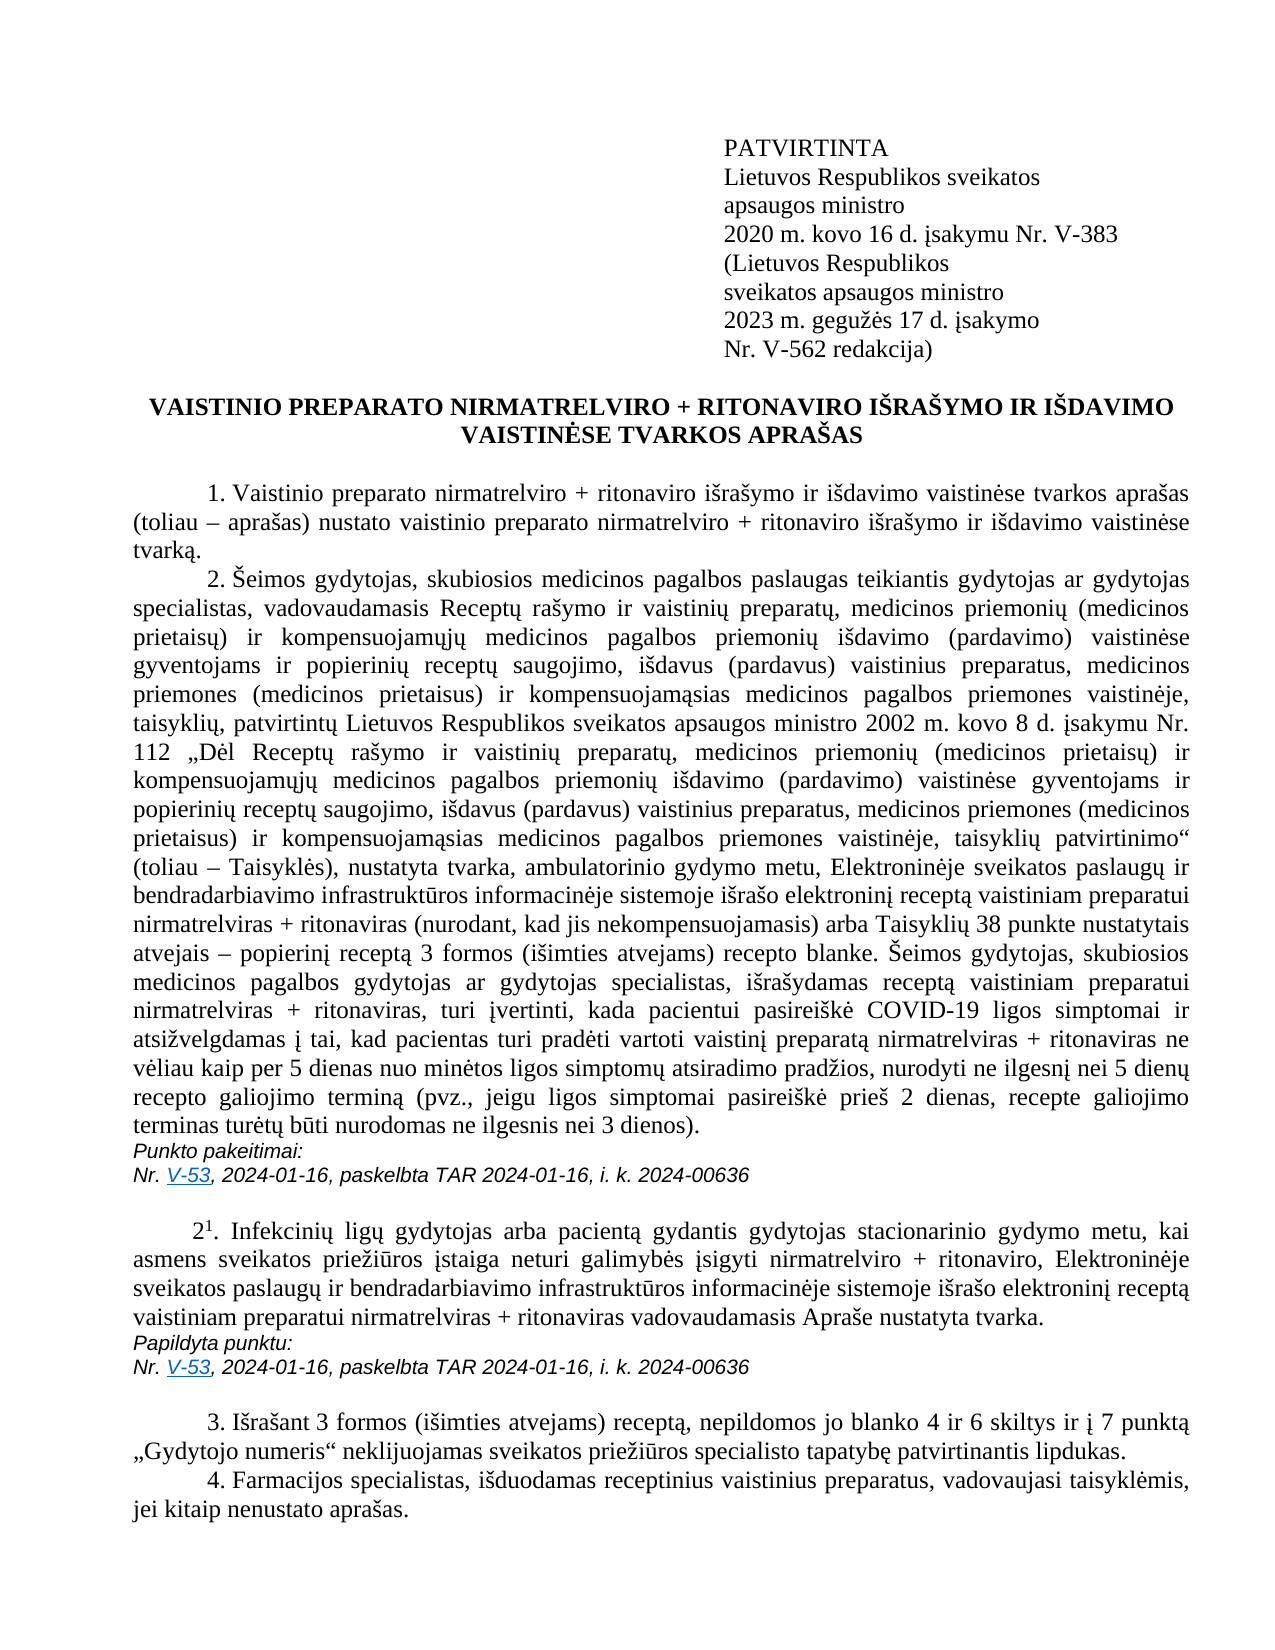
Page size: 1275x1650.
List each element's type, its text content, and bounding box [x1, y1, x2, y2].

text (Lietuvos Respublikos [133, 248, 1191, 277]
text 2. Šeimos gydytojas, skubiosios medicinos pagalbos paslaugas teikiantis gydytojas ar gydytojas specialistas, vadovaudamasis Receptų rašymo ir vaistinių preparatų, medicinos priemonių (medicinos prietaisų) ir kompensuojamųjų medicinos pagalbos priemonių išdavimo (pardavimo) vaistinėse gyventojams ir popierinių receptų saugojimo, išdavus (pardavus) vaistinius preparatus, medicinos priemones (medicinos prietaisus) ir kompensuojamąsias medicinos pagalbos priemones vaistinėje, taisyklių, patvirtintų Lietuvos Respublikos sveikatos apsaugos ministro 2002 m. kovo 8 d. įsakymu Nr. 112 „Dėl Receptų rašymo ir vaistinių preparatų, medicinos priemonių (medicinos prietaisų) ir kompensuojamųjų medicinos pagalbos priemonių išdavimo (pardavimo) vaistinėse gyventojams ir popierinių receptų saugojimo, išdavus (pardavus) vaistinius preparatus, medicinos priemones (medicinos prietaisus) ir kompensuojamąsias medicinos pagalbos priemones vaistinėje, taisyklių patvirtinimo“ (toliau – Taisyklės), nustatyta tvarka, ambulatorinio gydymo metu, Elektroninėje sveikatos paslaugų ir bendradarbiavimo infrastruktūros informacinėje sistemoje išrašo elektroninį receptą vaistiniam preparatui nirmatrelviras + ritonaviras (nurodant, kad jis nekompensuojamasis) arba Taisyklių 38 punkte nustatytais atvejais – popierinį receptą 3 formos (išimties atvejams) recepto blanke. Šeimos gydytojas, skubiosios medicinos pagalbos gydytojas ar gydytojas specialistas, išrašydamas receptą vaistiniam preparatui nirmatrelviras + ritonaviras, turi įvertinti, kada pacientui pasireiškė COVID-19 ligos simptomai ir atsižvelgdamas į tai, kad pacientas turi pradėti vartoti vaistinį preparatą nirmatrelviras + ritonaviras ne vėliau kaip per 5 dienas nuo minėtos ligos simptomų atsiradimo pradžios, nurodyti ne ilgesnį nei 5 dienų recepto galiojimo terminą (pvz., jeigu ligos simptomai pasireiškė prieš 2 dienas, recepte galiojimo terminas turėtų būti nurodomas ne ilgesnis nei 3 dienos). [133, 564, 1191, 1139]
text 2020 m. kovo 16 d. įsakymu Nr. V-383 [133, 219, 1191, 248]
text 2023 m. gegužės 17 d. įsakymo [133, 305, 1191, 334]
text 21. Infekcinių ligų gydytojas arba pacientą gydantis gydytojas stacionarinio gydymo metu, kai asmens sveikatos priežiūros įstaiga neturi galimybės įsigyti nirmatrelviro + ritonaviro, Elektroninėje sveikatos paslaugų ir bendradarbiavimo infrastruktūros informacinėje sistemoje išrašo elektroninį receptą vaistiniam preparatui nirmatrelviras + ritonaviras vadovaudamasis Apraše nustatyta tvarka. [133, 1216, 1191, 1331]
text apsaugos ministro [723, 190, 1191, 219]
text Papildyta punktu: [133, 1331, 1191, 1355]
text sveikatos apsaugos ministro [133, 277, 1191, 305]
text 1. Vaistinio preparato nirmatrelviro + ritonaviro išrašymo ir išdavimo vaistinėse tvarkos aprašas (toliau – aprašas) nustato vaistinio preparato nirmatrelviro + ritonaviro išrašymo ir išdavimo vaistinėse tvarką. [133, 478, 1191, 564]
text Nr. V-562 redakcija) [133, 334, 1191, 363]
text Lietuvos Respublikos sveikatos [723, 162, 1191, 190]
text PATVIRTINTA [133, 133, 1191, 162]
text 3. Išrašant 3 formos (išimties atvejams) receptą, nepildomos jo blanko 4 ir 6 skiltys ir į 7 punktą „Gydytojo numeris“ neklijuojamas sveikatos priežiūros specialisto tapatybę patvirtinantis lipdukas. [133, 1407, 1191, 1465]
text VAISTINIO PREPARATO NIRMATRELVIRO + RITONAVIRO IŠRAŠYMO IR IŠDAVIMO VAISTINĖSE TVARKOS APRAŠAS [133, 392, 1191, 449]
text Nr. V-53, 2024-01-16, paskelbta TAR 2024-01-16, i. k. 2024-00636 [133, 1163, 1191, 1187]
text 4. Farmacijos specialistas, išduodamas receptinius vaistinius preparatus, vadovaujasi taisyklėmis, jei kitaip nenustato aprašas. [133, 1465, 1191, 1522]
text Nr. V-53, 2024-01-16, paskelbta TAR 2024-01-16, i. k. 2024-00636 [133, 1355, 1191, 1379]
text Punkto pakeitimai: [133, 1139, 1191, 1163]
